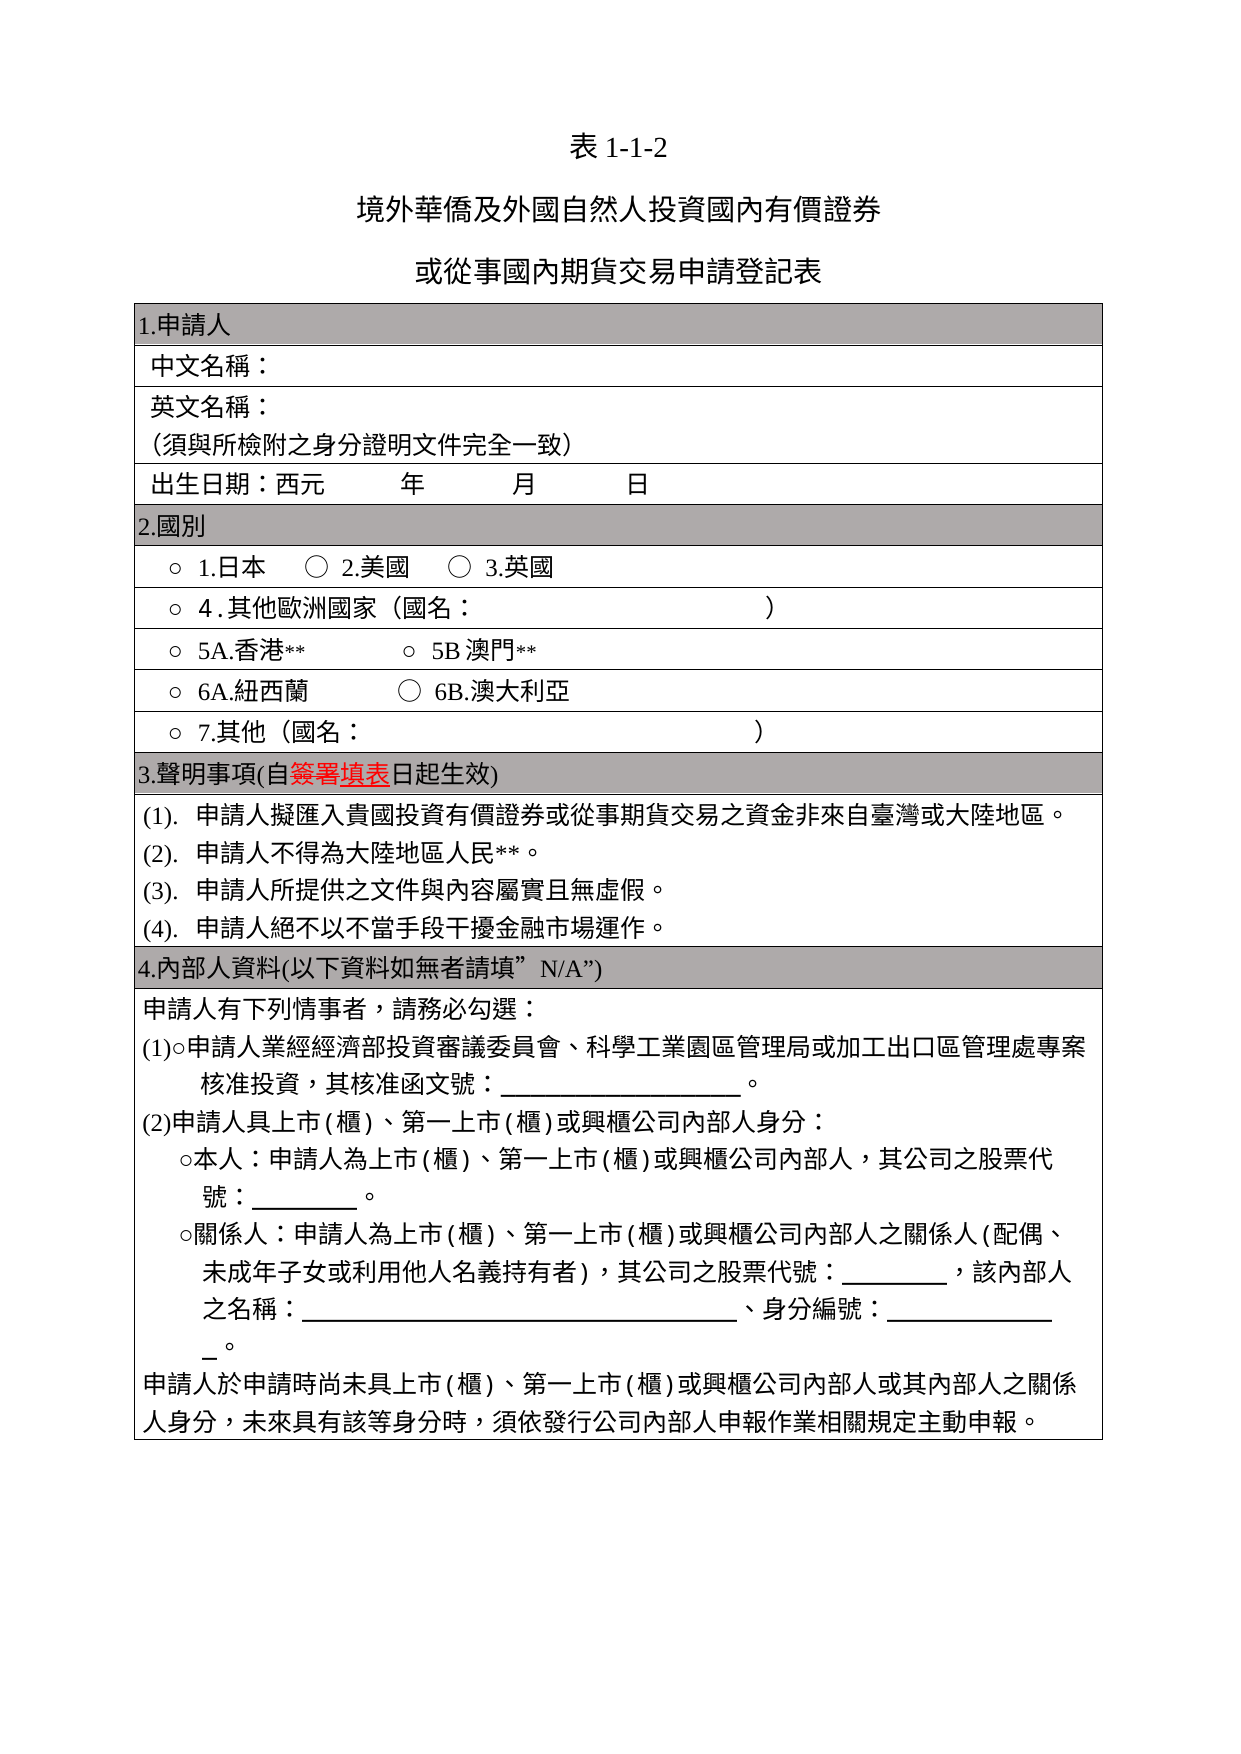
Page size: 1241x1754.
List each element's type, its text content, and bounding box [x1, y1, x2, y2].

table_cell 2.國別 [135, 505, 1102, 545]
table_cell 中文名稱： [135, 346, 1102, 386]
table_cell 申請人有下列情事者，請務必勾選： (1)○申請人業經經濟部投資審議委員會、科學工業園區管理局或加工出口區管理處專案核准投資，其核准函文號：________________。 (2)申請人具上市(櫃)、第一上市(櫃)或興櫃公司內部人身分： ○本人：申請人為上市(櫃)、第一上市(櫃)或興櫃公司內部人，其公司之股票代號：_______。 ○關係人：申請人為上市(櫃)、第一上市(櫃)或興櫃公司內部人之關係人(配偶、未成年子女或利用他人名義持有者)，其公司之股票代號：_______，該內部人之名稱：_____________________________、身分編號：____________。 申請人於申請時尚未具上市(櫃)、第一上市(櫃)或興櫃公司內部人或其內部人之關係人身分，未來具有該等身分時，須依發行公司內部人申報作業相關規定主動申報。 [135, 989, 1102, 1439]
table_cell ○ 6A.紐西蘭 ○ 6B.澳大利亞 [135, 670, 1102, 711]
table_cell ○ 5A.香港** ○ 5B澳門** [135, 629, 1102, 669]
table_cell ○ 7.其他（國名： ） [135, 712, 1102, 752]
text 表1-1-2 [131, 103, 1106, 166]
table_cell 英文名稱： （須與所檢附之身分證明文件完全一致） [135, 387, 1102, 463]
text 或從事國內期貨交易申請登記表 [131, 228, 1106, 291]
table_header 1.申請人 [135, 304, 1102, 344]
text 境外華僑及外國自然人投資國內有價證券 [131, 166, 1106, 228]
table_cell ○ 4.其他歐洲國家（國名： ） [135, 588, 1102, 628]
table_cell ○ 1.日本 ○ 2.美國 ○ 3.英國 [135, 546, 1102, 587]
table_cell 3.聲明事項(自簽署填表日起生效) [135, 753, 1102, 793]
table_cell 申請人擬匯入貴國投資有價證券或從事期貨交易之資金非來自臺灣或大陸地區。 申請人不得為大陸地區人民**。 申請人所提供之文件與內容屬實且無虛假。 申請人絕不以不當手段干擾金融市場運作。 [135, 795, 1102, 946]
table_cell 4.內部人資料(以下資料如無者請填”N/A”) [135, 947, 1102, 988]
table_cell 出生日期：西元 年 月 日 [135, 464, 1102, 504]
